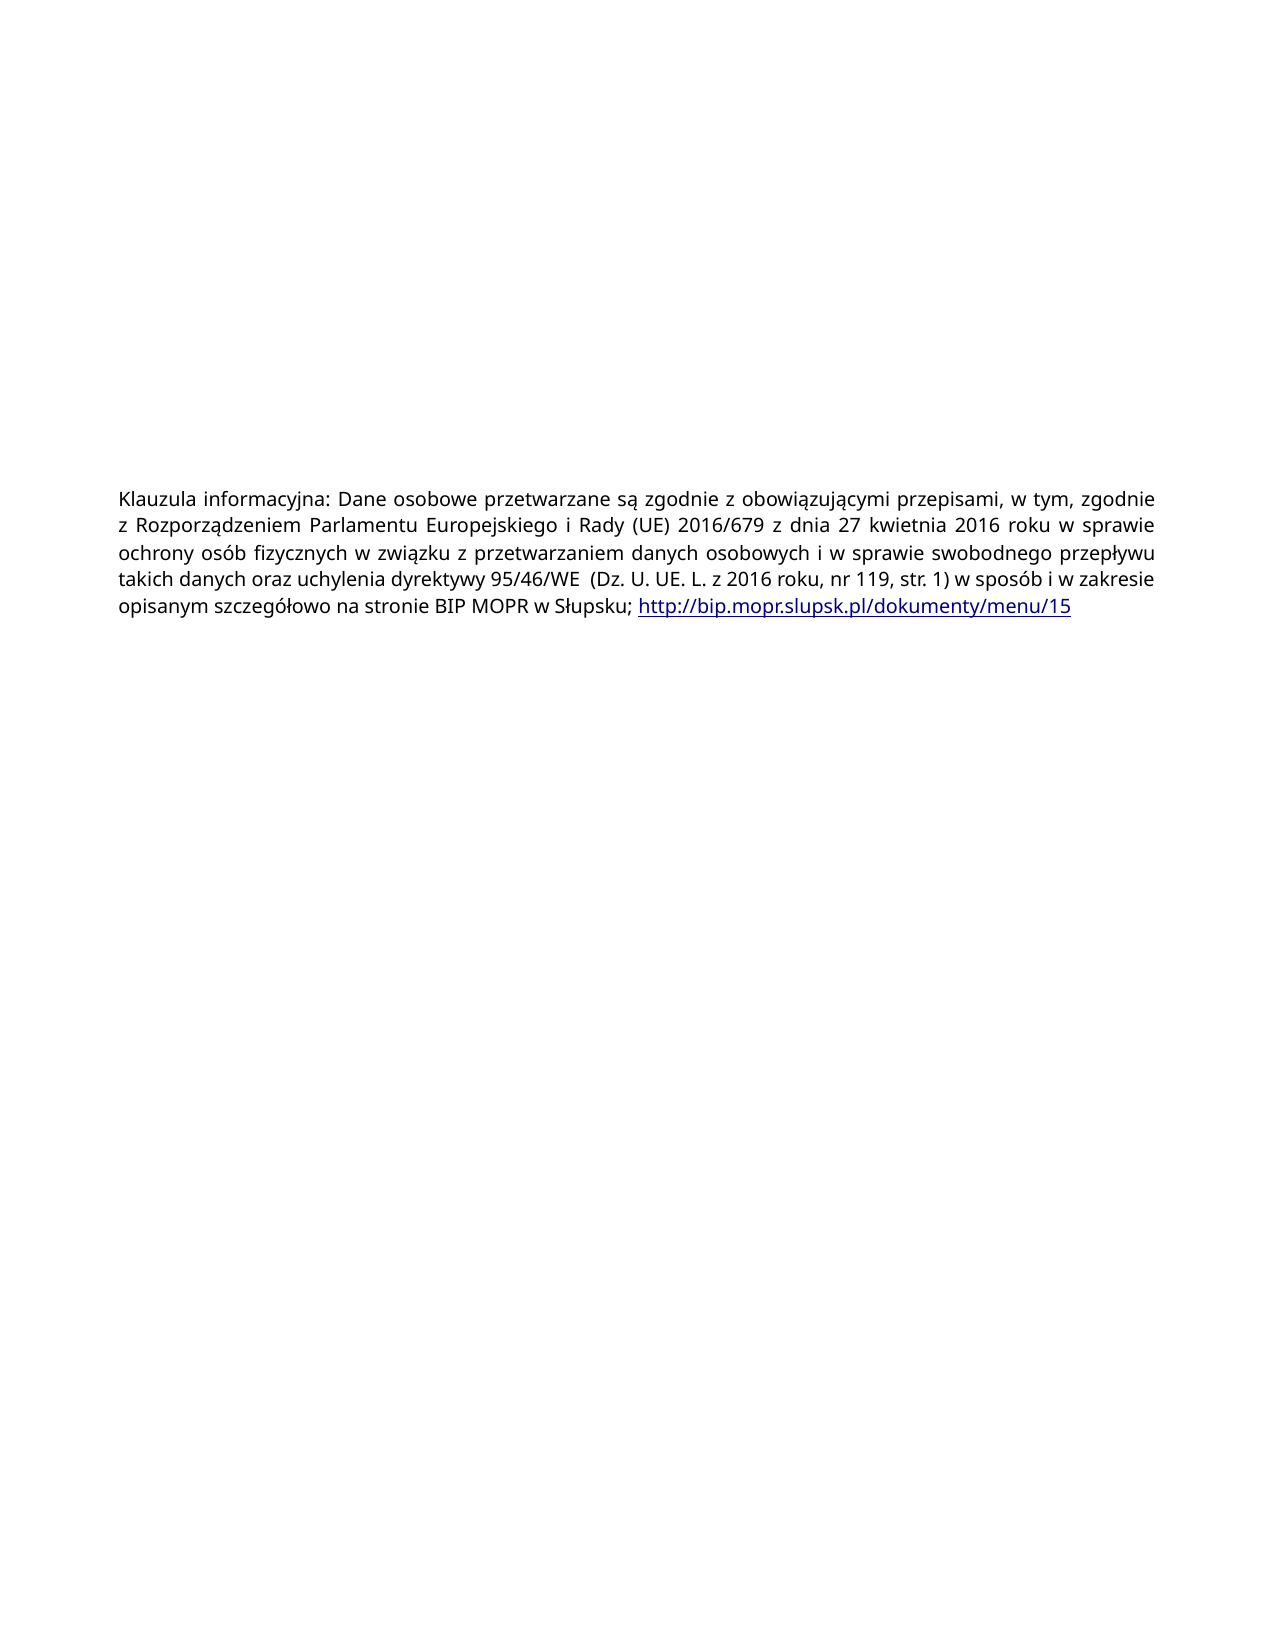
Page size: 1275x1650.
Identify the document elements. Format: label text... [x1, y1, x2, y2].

text Klauzula informacyjna: Dane osobowe przetwarzane są zgodnie z obowiązującymi przepisami, w tym, zgodnie z Rozporządzeniem Parlamentu Europejskiego i Rady (UE) 2016/679 z dnia 27 kwietnia 2016 roku w sprawie ochrony osób fizycznych w związku z przetwarzaniem danych osobowych i w sprawie swobodnego przepływu takich danych oraz uchylenia dyrektywy 95/46/WE (Dz. U. UE. L. z 2016 roku, nr 119, str. 1) w sposób i w zakresie opisanym szczegółowo na stronie BIP MOPR w Słupsku; http://bip.mopr.slupsk.pl/dokumenty/menu/15 [118, 485, 1157, 620]
